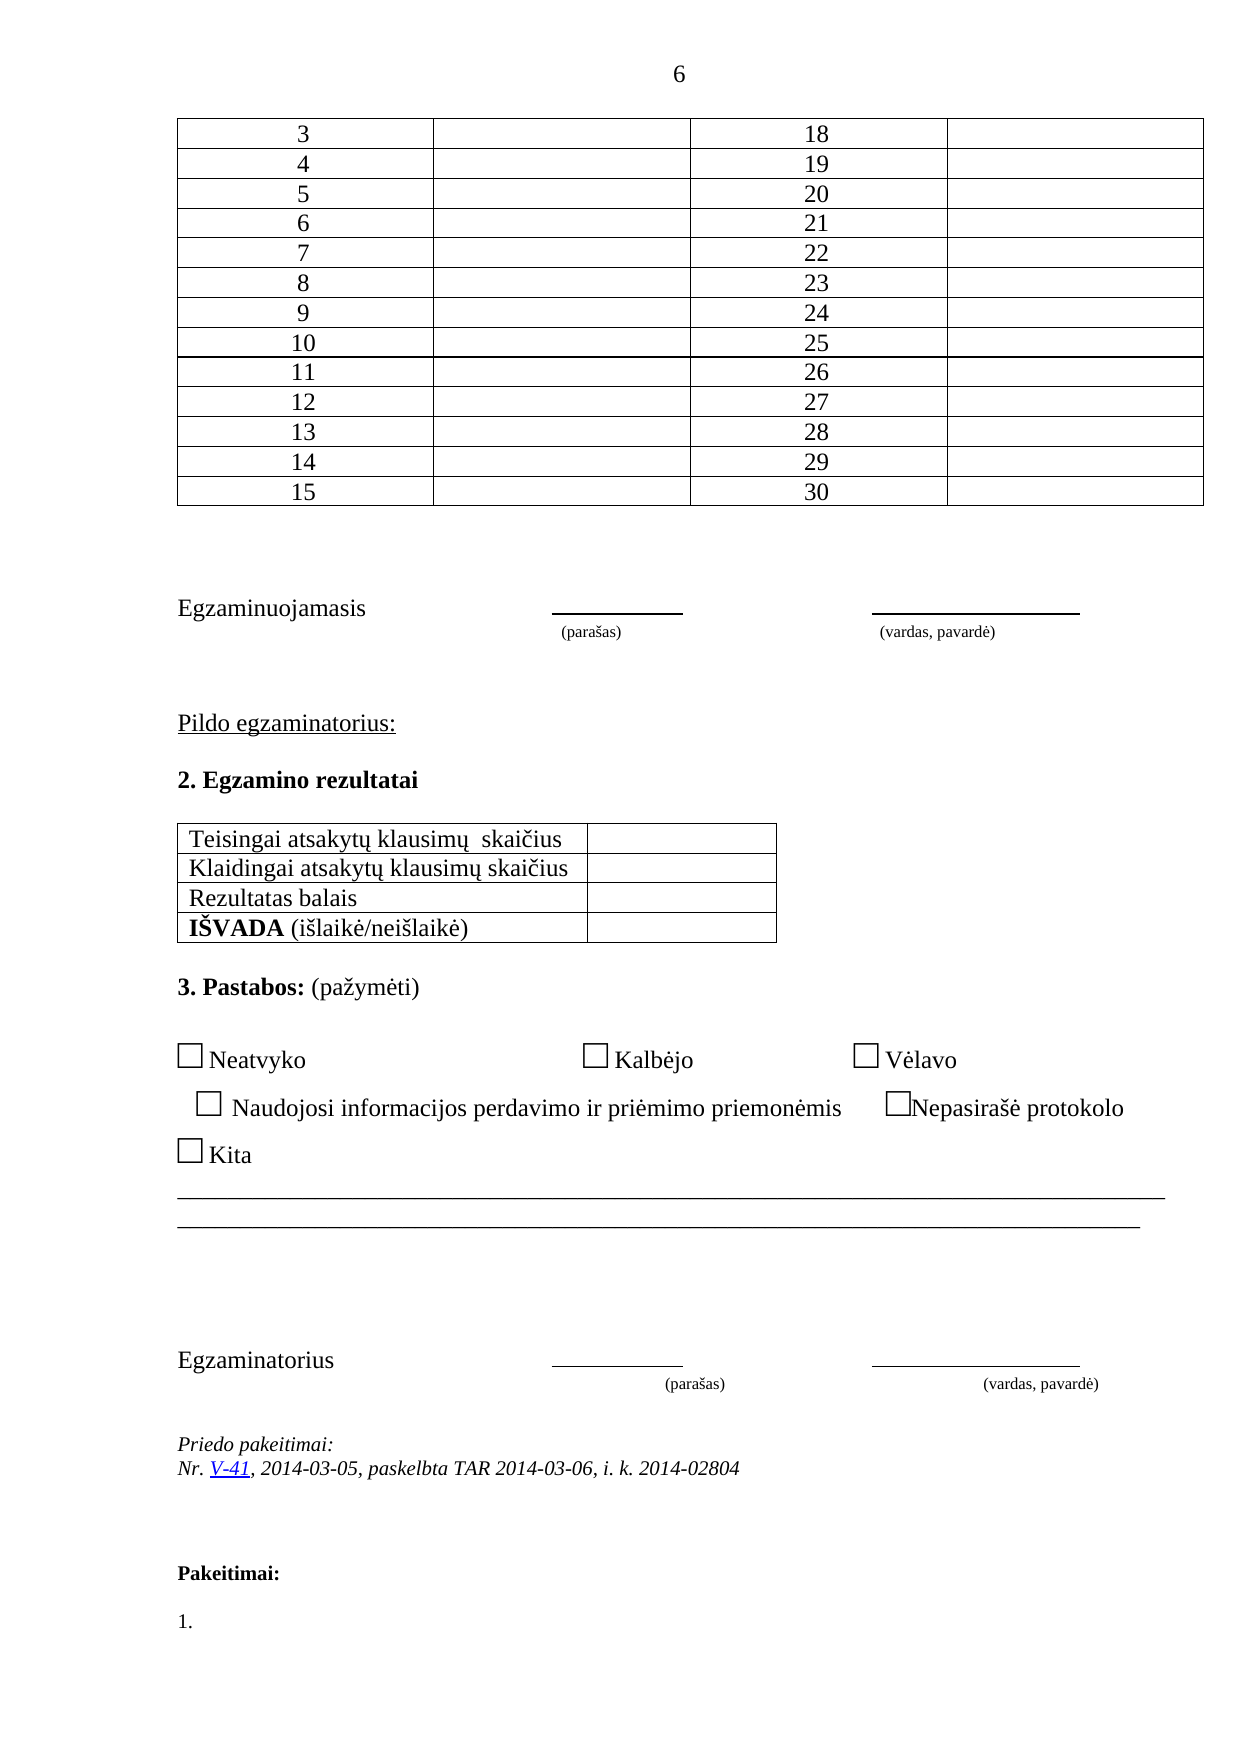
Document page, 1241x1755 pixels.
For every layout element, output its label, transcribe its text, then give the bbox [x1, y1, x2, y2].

table_cell [948, 417, 1203, 446]
table_cell [948, 477, 1203, 505]
table_cell 22 [691, 238, 947, 267]
table_cell [948, 268, 1203, 297]
table_cell [948, 298, 1203, 327]
table_cell [948, 238, 1203, 267]
table_cell 5 [178, 179, 433, 207]
table_cell [948, 179, 1203, 207]
table_cell 11 [178, 358, 433, 386]
table_cell Rezultatas balais [178, 883, 587, 912]
table_cell [434, 477, 690, 505]
table_cell 27 [691, 387, 947, 416]
table_cell 12 [178, 387, 433, 416]
table_cell [434, 298, 690, 327]
text Priedo pakeitimai: [177, 1432, 1181, 1456]
table_cell 3 [178, 119, 433, 148]
table_cell Klaidingai atsakytų klausimų skaičius [178, 854, 587, 882]
table_cell 25 [691, 328, 947, 356]
table_cell [588, 883, 776, 912]
table_cell 26 [691, 358, 947, 386]
table_cell [948, 149, 1203, 178]
table_cell 19 [691, 149, 947, 178]
text Egzaminatorius [177, 1345, 1177, 1374]
table_cell 28 [691, 417, 947, 446]
table_cell 10 [178, 328, 433, 356]
table_cell 6 [178, 209, 433, 237]
table_cell 21 [691, 209, 947, 237]
table_cell [948, 119, 1203, 148]
table_cell 24 [691, 298, 947, 327]
table_cell 23 [691, 268, 947, 297]
table_cell 8 [178, 268, 433, 297]
table_cell [434, 238, 690, 267]
text 2. Egzamino rezultatai [177, 765, 1177, 794]
text □ Naudojosi informacijos perdavimo ir priėmimo priemonėmis □⁭Nepasirašė protokolo [177, 1077, 1177, 1125]
table_cell [948, 328, 1203, 356]
table_cell [948, 447, 1203, 476]
text Pildo egzaminatorius: [177, 708, 1177, 736]
text Egzaminuojamasis [177, 593, 1177, 621]
table_cell [434, 149, 690, 178]
table_cell [948, 209, 1203, 237]
table_cell [948, 387, 1203, 416]
table_cell [434, 268, 690, 297]
table_cell 14 [178, 447, 433, 476]
text ⁭□ Neatvyko □ Kalbėjo □ Vėlavo [177, 1029, 1177, 1077]
text ____________________________________________________________________________________________________________________________________________________________ [177, 1173, 1177, 1230]
table_header Teisingai atsakytų klausimų skaičius [178, 824, 587, 852]
table_cell [434, 417, 690, 446]
table_cell [434, 447, 690, 476]
table_cell [434, 358, 690, 386]
table_cell [434, 209, 690, 237]
table_cell 7 [178, 238, 433, 267]
text Nr. V-41, 2014-03-05, paskelbta TAR 2014-03-06, i. k. 2014-02804 [177, 1456, 1181, 1480]
table_cell [948, 358, 1203, 386]
table_cell [588, 913, 776, 942]
text (parašas) (vardas, pavardė) [177, 621, 1177, 650]
table_cell IŠVADA (išlaikė/neišlaikė) [178, 913, 587, 942]
text Pakeitimai: [177, 1561, 1181, 1585]
text ⁭□ Kita [177, 1125, 1177, 1173]
table_cell 4 [178, 149, 433, 178]
text 1. [177, 1609, 1181, 1633]
table_cell [434, 179, 690, 207]
table_cell 18 [691, 119, 947, 148]
table_cell 15 [178, 477, 433, 505]
table_cell [434, 328, 690, 356]
table_cell 13 [178, 417, 433, 446]
table_cell [434, 387, 690, 416]
table_cell 20 [691, 179, 947, 207]
text (parašas) (vardas, pavardė) [576, 1374, 1181, 1403]
table_header [588, 824, 776, 852]
text 3. Pastabos: (pažymėti) [177, 972, 1177, 1000]
table_cell 30 [691, 477, 947, 505]
table_cell [588, 854, 776, 882]
table_cell 29 [691, 447, 947, 476]
table_cell 9 [178, 298, 433, 327]
table_cell [434, 119, 690, 148]
